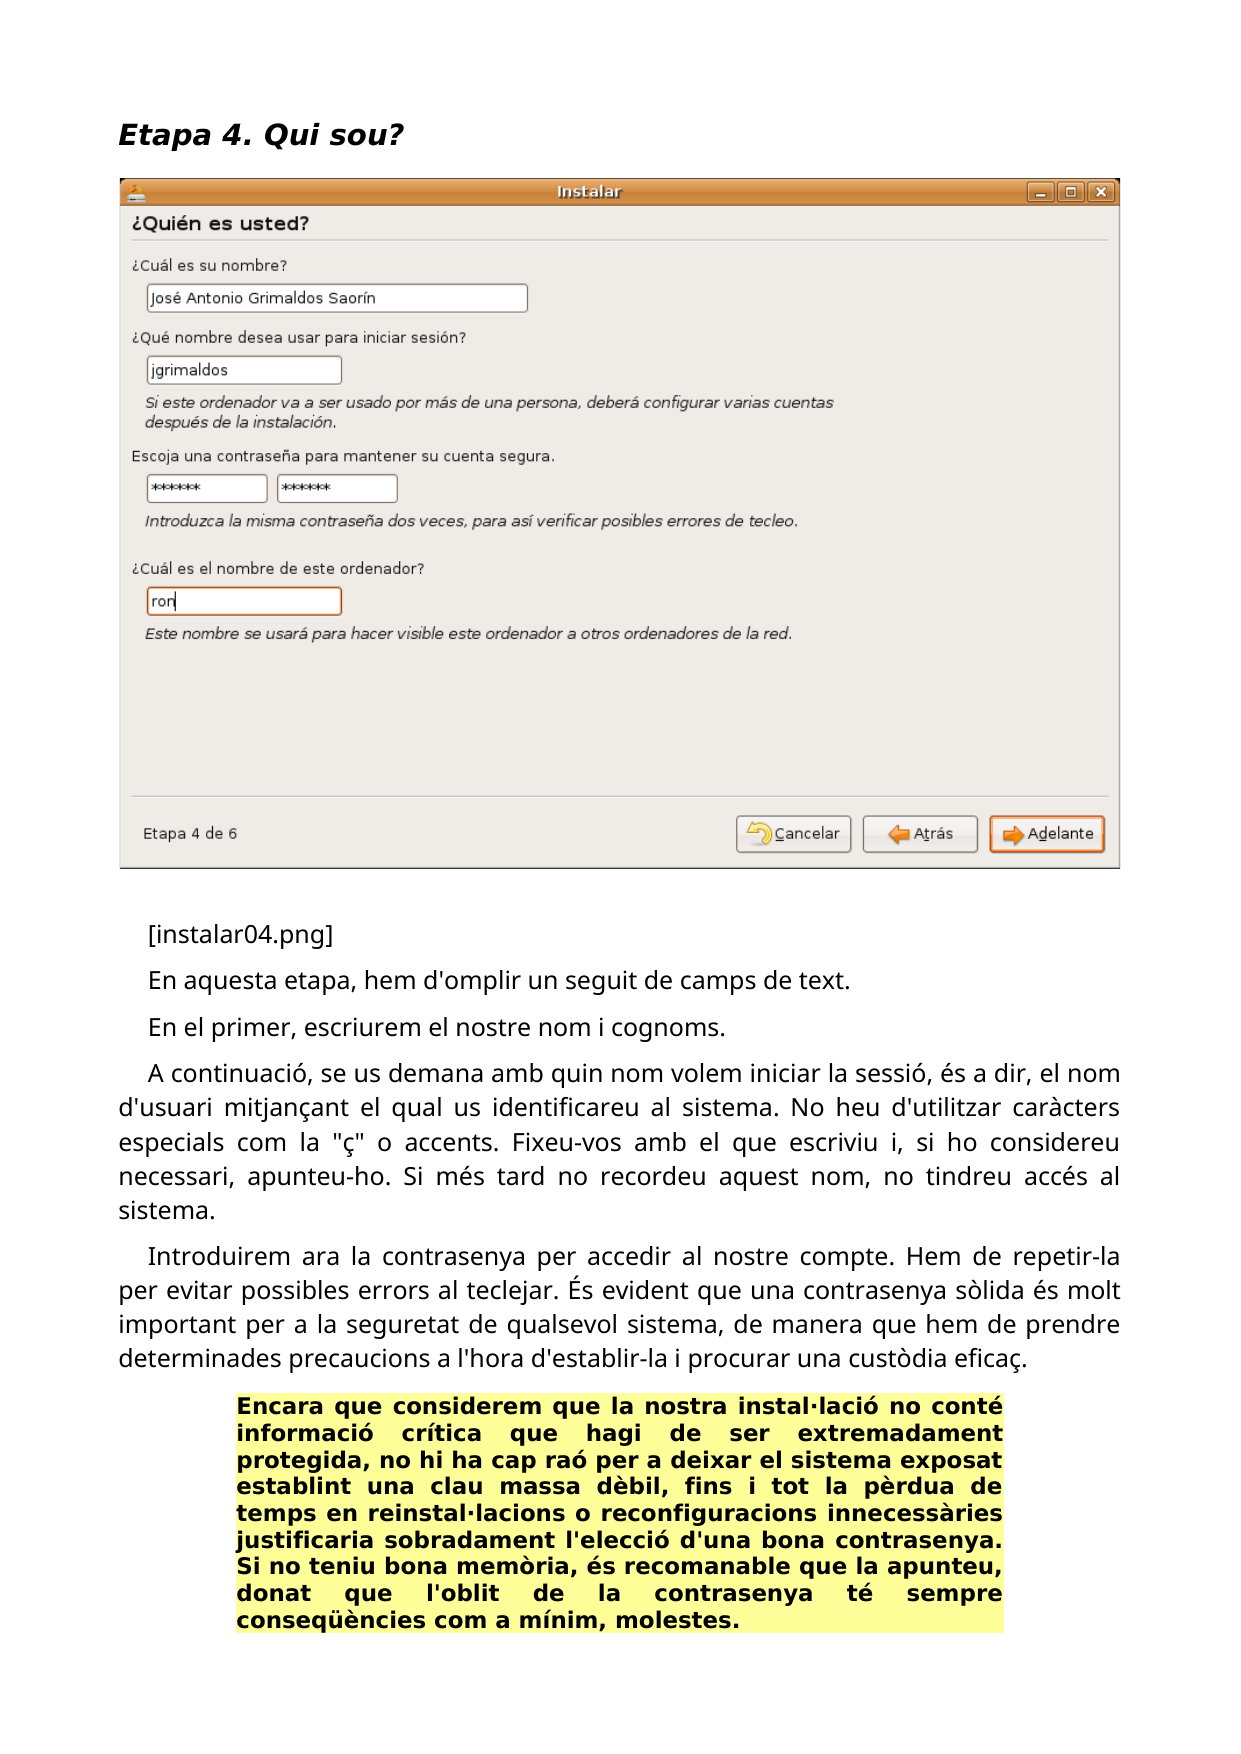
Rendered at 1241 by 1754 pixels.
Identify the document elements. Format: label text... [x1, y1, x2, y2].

text Introduirem ara la contrasenya per accedir al nostre compte. Hem de repetir-la per evitar possibles errors al teclejar. És evident que una contrasenya sòlida és molt important per a la seguretat de qualsevol sistema, de manera que hem de prendre determinades precaucions a l'hora d'establir-la i procurar una custòdia eficaç. [118, 1239, 1122, 1375]
list Encara que considerem que la nostra instal·lació no conté informació crítica que hagi de ser extremadament protegida, no hi ha cap raó per a deixar el sistema exposat establint una clau massa dèbil, fins i tot la pèrdua de temps en reinstal·lacions o reconfiguracions innecessàries justificaria sobradament l'elecció d'una bona contrasenya. Si no teniu bona memòria, és recomanable que la apunteu, donat que l'oblit de la contrasenya té sempre conseqüències com a mínim, molestes. [236, 1393, 1004, 1633]
text En el primer, escriurem el nostre nom i cognoms. [118, 1009, 1122, 1043]
text A continuació, se us demana amb quin nom volem iniciar la sessió, és a dir, el nom d'usuari mitjançant el qual us identificareu al sistema. No heu d'utilitzar caràcters especials com la "ç" o accents. Fixeu-vos amb el que escriviu i, si ho considereu necessari, apunteu-ho. Si més tard no recordeu aquest nom, no tindreu accés al sistema. [118, 1056, 1122, 1226]
text [instalar04.png] [118, 916, 1122, 950]
picture [119, 178, 1121, 869]
text En aquesta etapa, hem d'omplir un seguit de camps de text. [118, 963, 1122, 997]
subtitle Etapa 4. Qui sou? [118, 118, 1122, 152]
